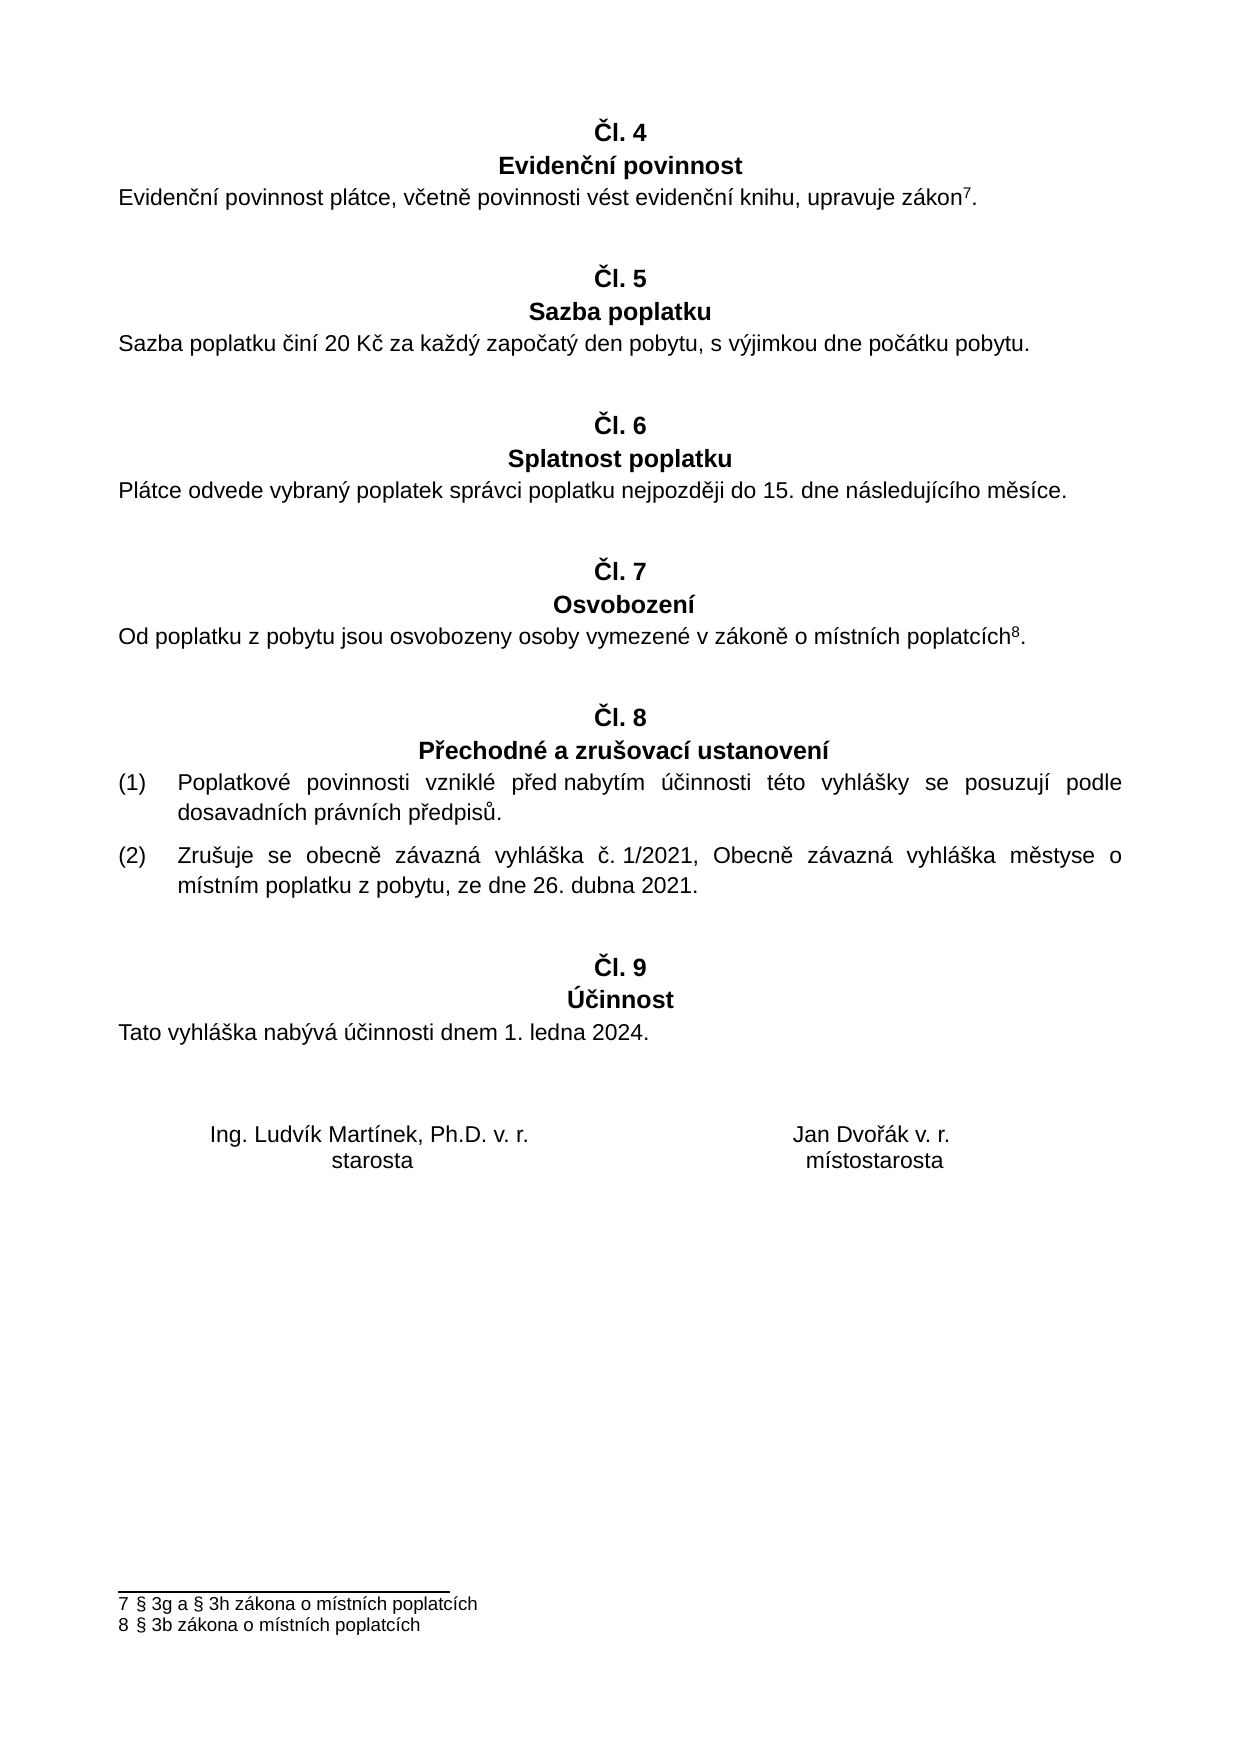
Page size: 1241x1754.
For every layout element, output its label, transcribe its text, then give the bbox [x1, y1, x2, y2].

table_header Jan Dvořák v. r. místostarosta [620, 1061, 1122, 1179]
list Zrušuje se obecně závazná vyhláška č. 1/2021, Obecně závazná vyhláška městyse o místním poplatku z pobytu, ze dne 26. dubna 2021. [118, 842, 1122, 899]
text Sazba poplatku činí 20 Kč za každý započatý den pobytu, s výjimkou dne počátku pobytu. [118, 330, 1122, 357]
table_cell [118, 1179, 620, 1297]
subtitle Čl. 8 Přechodné a zrušovací ustanovení [118, 703, 1122, 765]
subtitle Čl. 9 Účinnost [118, 952, 1122, 1014]
text Evidenční povinnost plátce, včetně povinnosti vést evidenční knihu, upravuje zákon. [118, 184, 1122, 211]
list Poplatkové povinnosti vzniklé před nabytím účinnosti této vyhlášky se posuzují podle dosavadních právních předpisů. [118, 769, 1122, 826]
text Od poplatku z pobytu jsou osvobozeny osoby vymezené v zákoně o místních poplatcích. [118, 623, 1122, 649]
text Tato vyhláška nabývá účinnosti dnem 1. ledna 2024. [118, 1018, 1122, 1045]
text § 3g a § 3h zákona o místních poplatcích [118, 1592, 1122, 1614]
text § 3b zákona o místních poplatcích [118, 1614, 1122, 1635]
subtitle Čl. 4 Evidenční povinnost [118, 118, 1122, 180]
subtitle Čl. 7 Osvobození [118, 557, 1122, 619]
text Plátce odvede vybraný poplatek správci poplatku nejpozději do 15. dne následujícího měsíce. [118, 477, 1122, 503]
table_header Ing. Ludvík Martínek, Ph.D. v. r. starosta [118, 1061, 620, 1179]
subtitle Čl. 5 Sazba poplatku [118, 264, 1122, 326]
subtitle Čl. 6 Splatnost poplatku [118, 411, 1122, 472]
table_cell [620, 1179, 1122, 1297]
